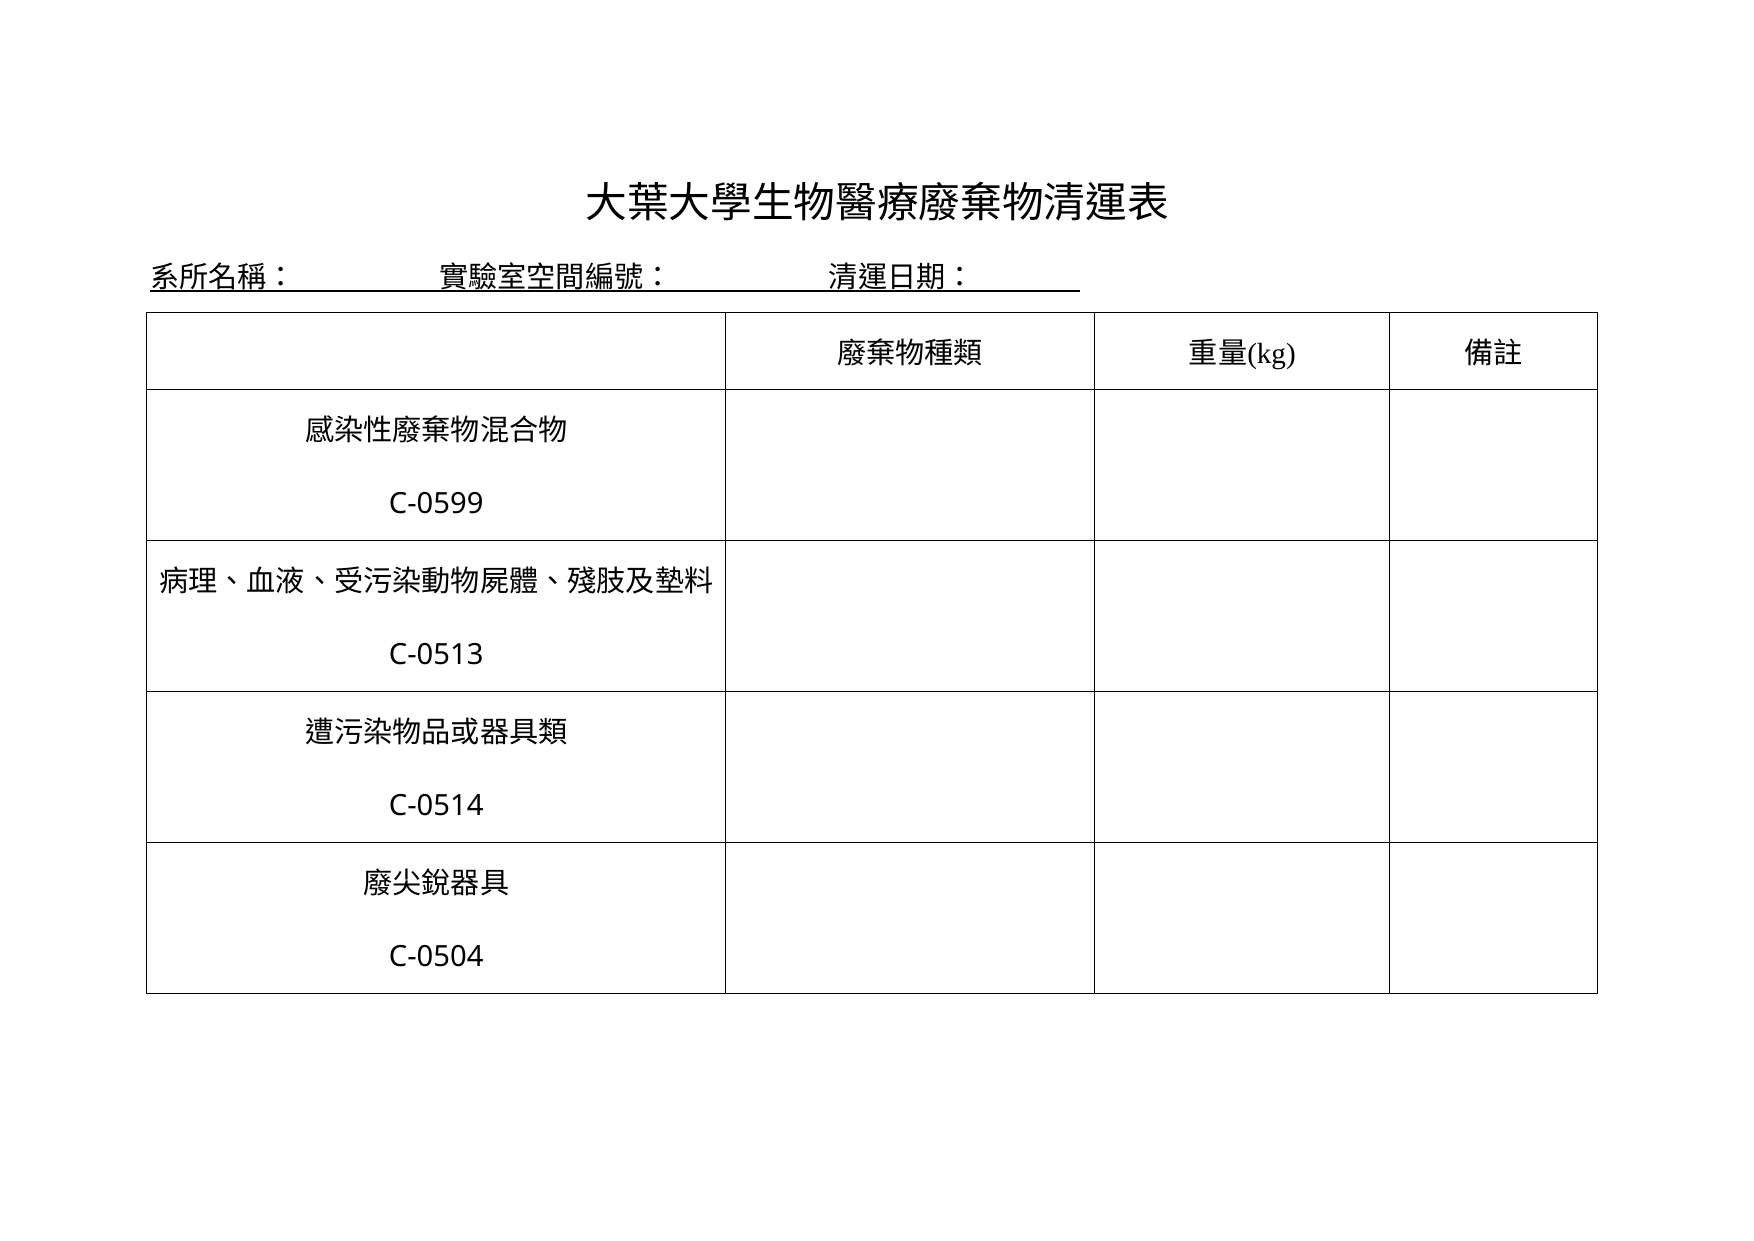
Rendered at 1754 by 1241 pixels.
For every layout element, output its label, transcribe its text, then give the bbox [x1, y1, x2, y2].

table_cell 遭污染物品或器具類 C-0514 [147, 692, 725, 842]
table_header 備註 [1390, 313, 1597, 389]
text 大葉大學生物醫療廢棄物清運表 [150, 162, 1604, 237]
table_cell [1095, 692, 1389, 842]
table_cell [726, 843, 1094, 993]
table_cell [726, 390, 1094, 540]
text 系所名稱： 實驗室空間編號： 清運日期： [150, 237, 1604, 312]
table_cell [726, 692, 1094, 842]
table_cell [1390, 843, 1597, 993]
table_cell [1095, 541, 1389, 691]
table_cell 病理、血液、受污染動物屍體、殘肢及墊料 C-0513 [147, 541, 725, 691]
table_cell 感染性廢棄物混合物 C-0599 [147, 390, 725, 540]
table_cell [1390, 390, 1597, 540]
table_cell 廢尖銳器具 C-0504 [147, 843, 725, 993]
table_cell [1390, 692, 1597, 842]
table_header 重量(kg) [1095, 313, 1389, 389]
table_header 廢棄物種類 [726, 313, 1094, 389]
table_cell [726, 541, 1094, 691]
table_header [147, 313, 725, 389]
table_cell [1095, 390, 1389, 540]
table_cell [1390, 541, 1597, 691]
table_cell [1095, 843, 1389, 993]
